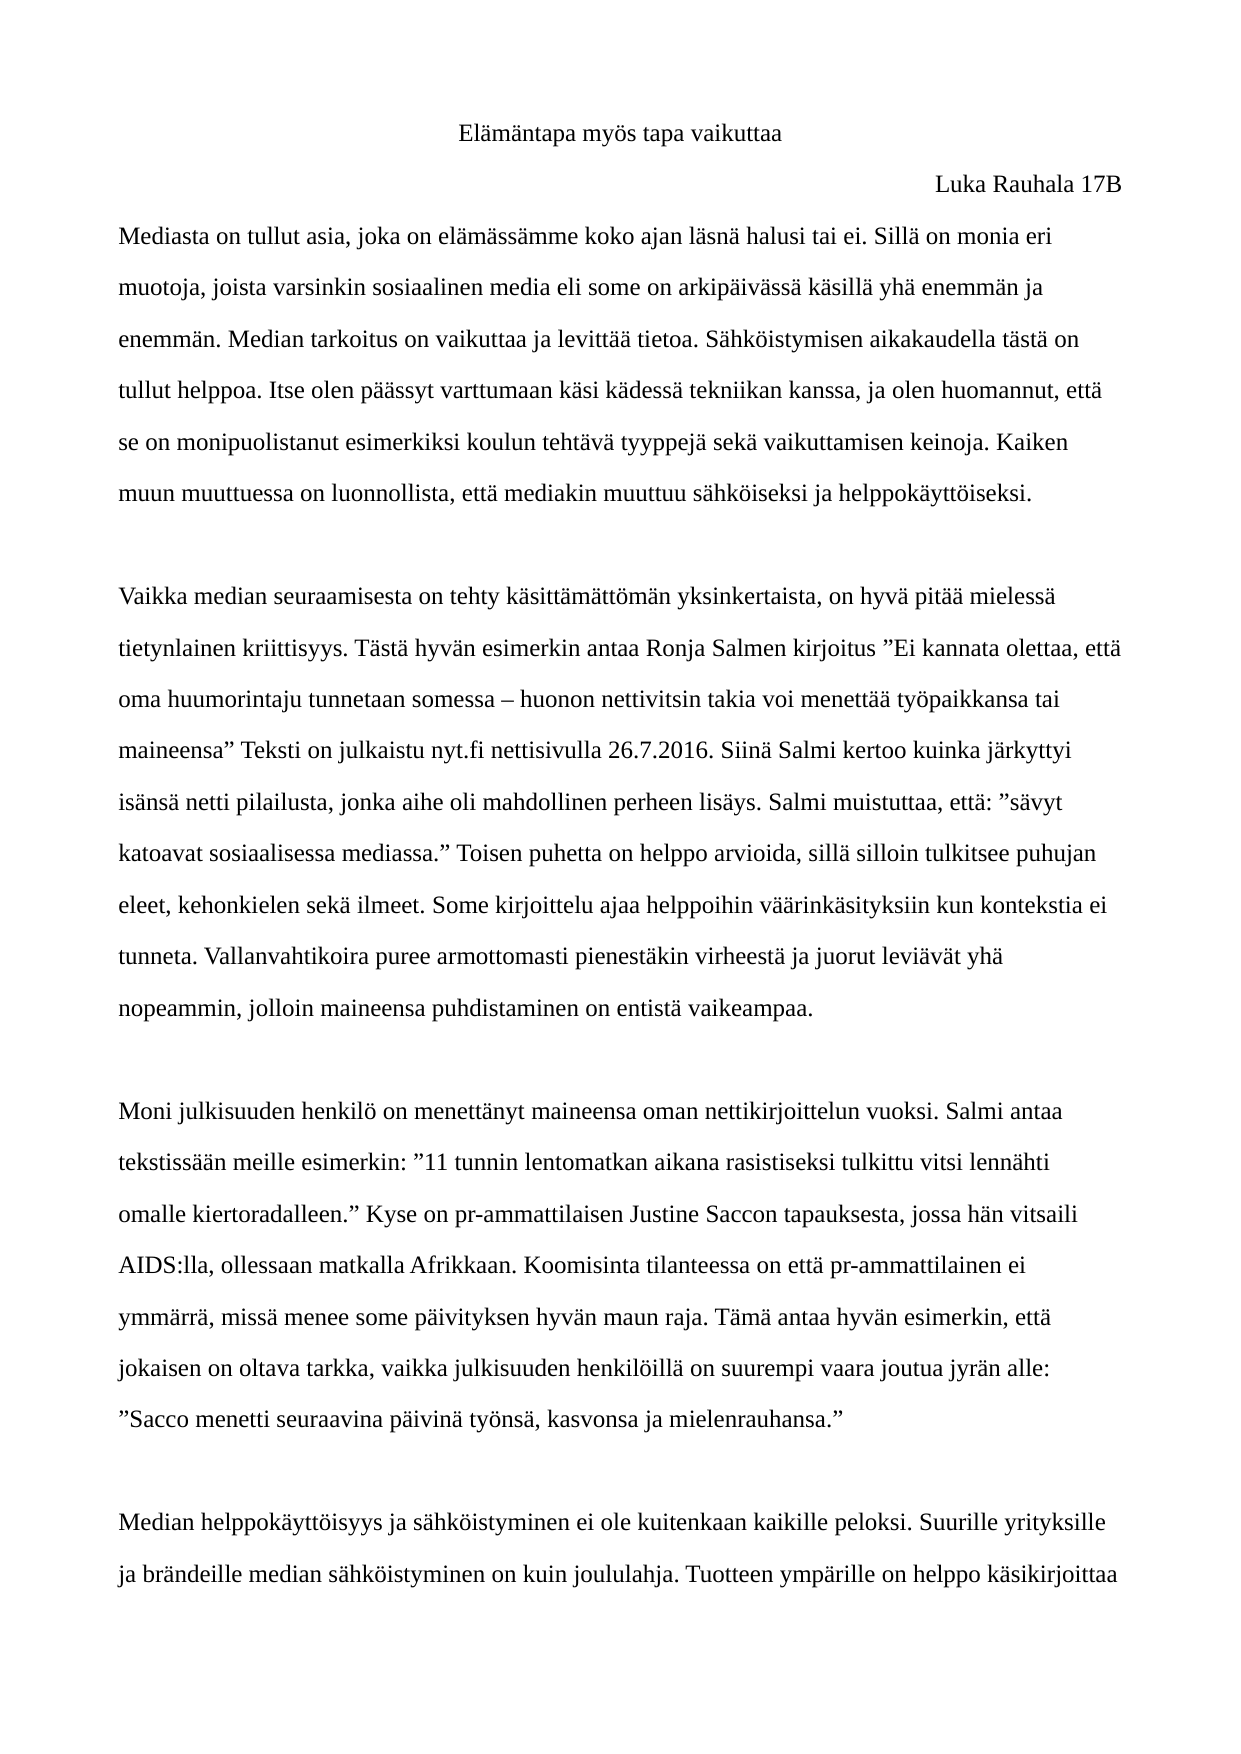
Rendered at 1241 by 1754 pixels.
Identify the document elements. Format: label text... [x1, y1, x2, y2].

text Median helppokäyttöisyys ja sähköistyminen ei ole kuitenkaan kaikille peloksi. Suurille yrityksille ja brändeille median sähköistyminen on kuin joululahja. Tuotteen ympärille on helppo käsikirjoittaa [118, 1507, 1122, 1588]
text Vaikka median seuraamisesta on tehty käsittämättömän yksinkertaista, on hyvä pitää mielessä tietynlainen kriittisyys. Tästä hyvän esimerkin antaa Ronja Salmen kirjoitus ”Ei kannata olettaa, että oma huumorintaju tunnetaan somessa – huonon nettivitsin takia voi menettää työpaikkansa tai maineensa” Teksti on julkaistu nyt.fi nettisivulla 26.7.2016. Siinä Salmi kertoo kuinka järkyttyi isänsä netti pilailusta, jonka aihe oli mahdollinen perheen lisäys. Salmi muistuttaa, että: ”sävyt katoavat sosiaalisessa mediassa.” Toisen puhetta on helppo arvioida, sillä silloin tulkitsee puhujan eleet, kehonkielen sekä ilmeet. Some kirjoittelu ajaa helppoihin väärinkäsityksiin kun kontekstia ei tunneta. Vallanvahtikoira puree armottomasti pienestäkin virheestä ja juorut leviävät yhä nopeammin, jolloin maineensa puhdistaminen on entistä vaikeampaa. [118, 581, 1122, 1022]
text Luka Rauhala 17B [118, 169, 1122, 198]
text Moni julkisuuden henkilö on menettänyt maineensa oman nettikirjoittelun vuoksi. Salmi antaa tekstissään meille esimerkin: ”11 tunnin lentomatkan aikana rasistiseksi tulkittu vitsi lennähti omalle kiertoradalleen.” Kyse on pr-ammattilaisen Justine Saccon tapauksesta, jossa hän vitsaili AIDS:lla, ollessaan matkalla Afrikkaan. Koomisinta tilanteessa on että pr-ammattilainen ei ymmärrä, missä menee some päivityksen hyvän maun raja. Tämä antaa hyvän esimerkin, että jokaisen on oltava tarkka, vaikka julkisuuden henkilöillä on suurempi vaara joutua jyrän alle: ”Sacco menetti seuraavina päivinä työnsä, kasvonsa ja mielenrauhansa.” [118, 1096, 1122, 1433]
text Mediasta on tullut asia, joka on elämässämme koko ajan läsnä halusi tai ei. Sillä on monia eri muotoja, joista varsinkin sosiaalinen media eli some on arkipäivässä käsillä yhä enemmän ja enemmän. Median tarkoitus on vaikuttaa ja levittää tietoa. Sähköistymisen aikakaudella tästä on tullut helppoa. Itse olen päässyt varttumaan käsi kädessä tekniikan kanssa, ja olen huomannut, että se on monipuolistanut esimerkiksi koulun tehtävä tyyppejä sekä vaikuttamisen keinoja. Kaiken muun muuttuessa on luonnollista, että mediakin muuttuu sähköiseksi ja helppokäyttöiseksi. [118, 221, 1122, 507]
text Elämäntapa myös tapa vaikuttaa [118, 118, 1122, 147]
